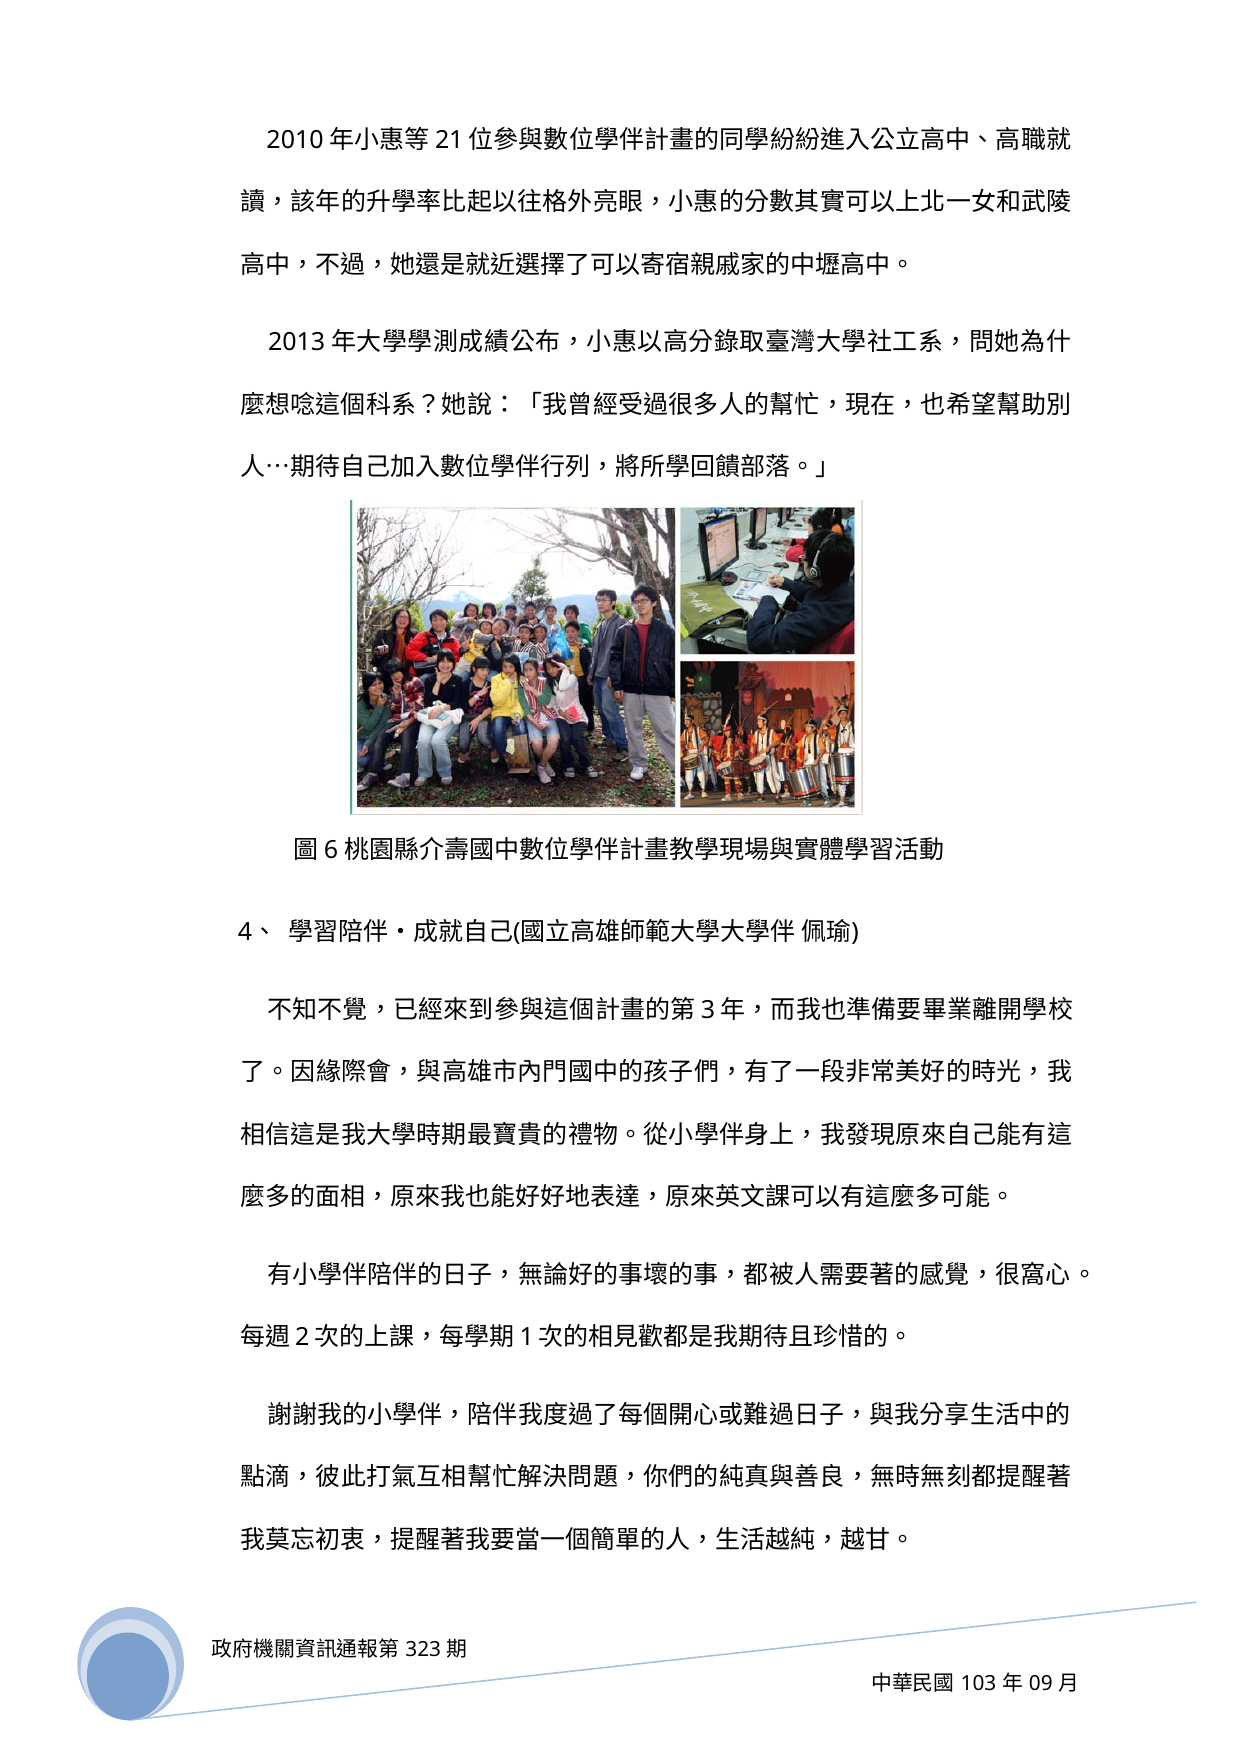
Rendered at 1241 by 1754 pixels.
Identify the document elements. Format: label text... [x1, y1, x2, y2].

text 有小學伴陪伴的日子，無論好的事壞的事，都被人需要著的感覺，很窩心。每週2次的上課，每學期1次的相見歡都是我期待且珍惜的。 [240, 1231, 1073, 1356]
text 2010年小惠等21位參與數位學伴計畫的同學紛紛進入公立高中、高職就讀，該年的升學率比起以往格外亮眼，小惠的分數其實可以上北一女和武陵高中，不過，她還是就近選擇了可以寄宿親戚家的中壢高中。 [240, 96, 1073, 283]
text 圖6 桃園縣介壽國中數位學伴計畫教學現場與實體學習活動 [287, 829, 1053, 866]
text 謝謝我的小學伴，陪伴我度過了每個開心或難過日子，與我分享生活中的點滴，彼此打氣互相幫忙解決問題，你們的純真與善良，無時無刻都提醒著我莫忘初衷，提醒著我要當一個簡單的人，生活越純，越甘。 [240, 1371, 1073, 1558]
list 學習陪伴‧成就自己(國立高雄師範大學大學伴 佩瑜) [238, 888, 1073, 951]
text 不知不覺，已經來到參與這個計畫的第3年，而我也準備要畢業離開學校了。因緣際會，與高雄市內門國中的孩子們，有了一段非常美好的時光，我相信這是我大學時期最寶貴的禮物。從小學伴身上，我發現原來自己能有這麼多的面相，原來我也能好好地表達，原來英文課可以有這麼多可能。 [240, 966, 1073, 1216]
text 2013年大學學測成績公布，小惠以高分錄取臺灣大學社工系，問她為什麼想唸這個科系？她說：「我曾經受過很多人的幫忙，現在，也希望幫助別人…期待自己加入數位學伴行列，將所學回饋部落。」 [240, 298, 1073, 486]
